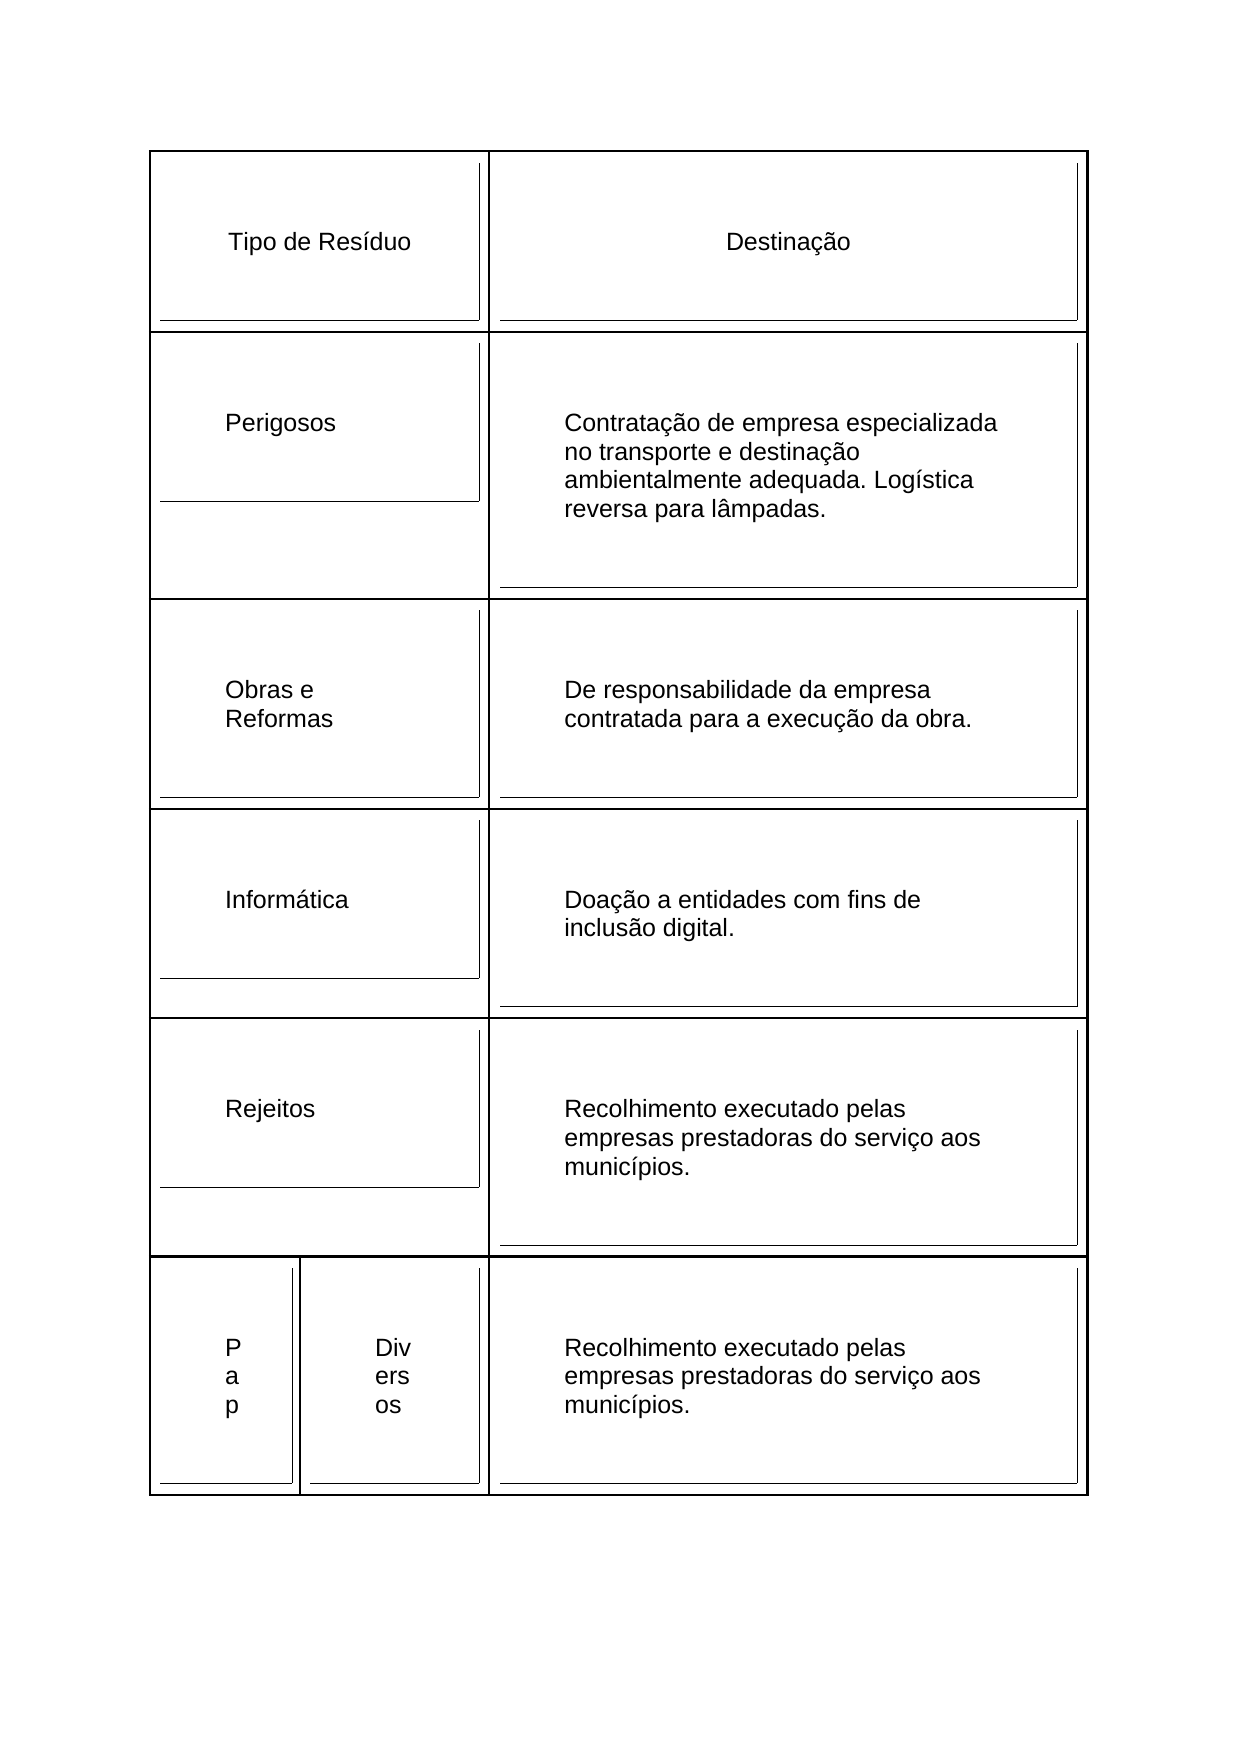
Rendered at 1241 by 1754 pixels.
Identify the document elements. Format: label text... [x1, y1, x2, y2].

table_cell Pap [151, 1258, 299, 1494]
table_cell Doação a entidades com fins de inclusão digital. [490, 810, 1086, 1017]
table_cell Informática [151, 810, 488, 1017]
table_cell De responsabilidade da empresa contratada para a execução da obra. [490, 600, 1086, 807]
table_cell Diversos [301, 1258, 488, 1494]
table_cell Recolhimento executado pelas empresas prestadoras do serviço aos municípios. [490, 1258, 1086, 1494]
table_cell Obras e Reformas [151, 600, 488, 807]
table_cell Perigosos [151, 333, 488, 598]
table_cell Rejeitos [151, 1019, 488, 1255]
table_header Destinação [490, 152, 1086, 331]
table_cell Recolhimento executado pelas empresas prestadoras do serviço aos municípios. [490, 1019, 1086, 1255]
table_header Tipo de Resíduo [151, 152, 488, 331]
table_cell Contratação de empresa especializada no transporte e destinação ambientalmente adequada. Logística reversa para lâmpadas. [490, 333, 1086, 598]
